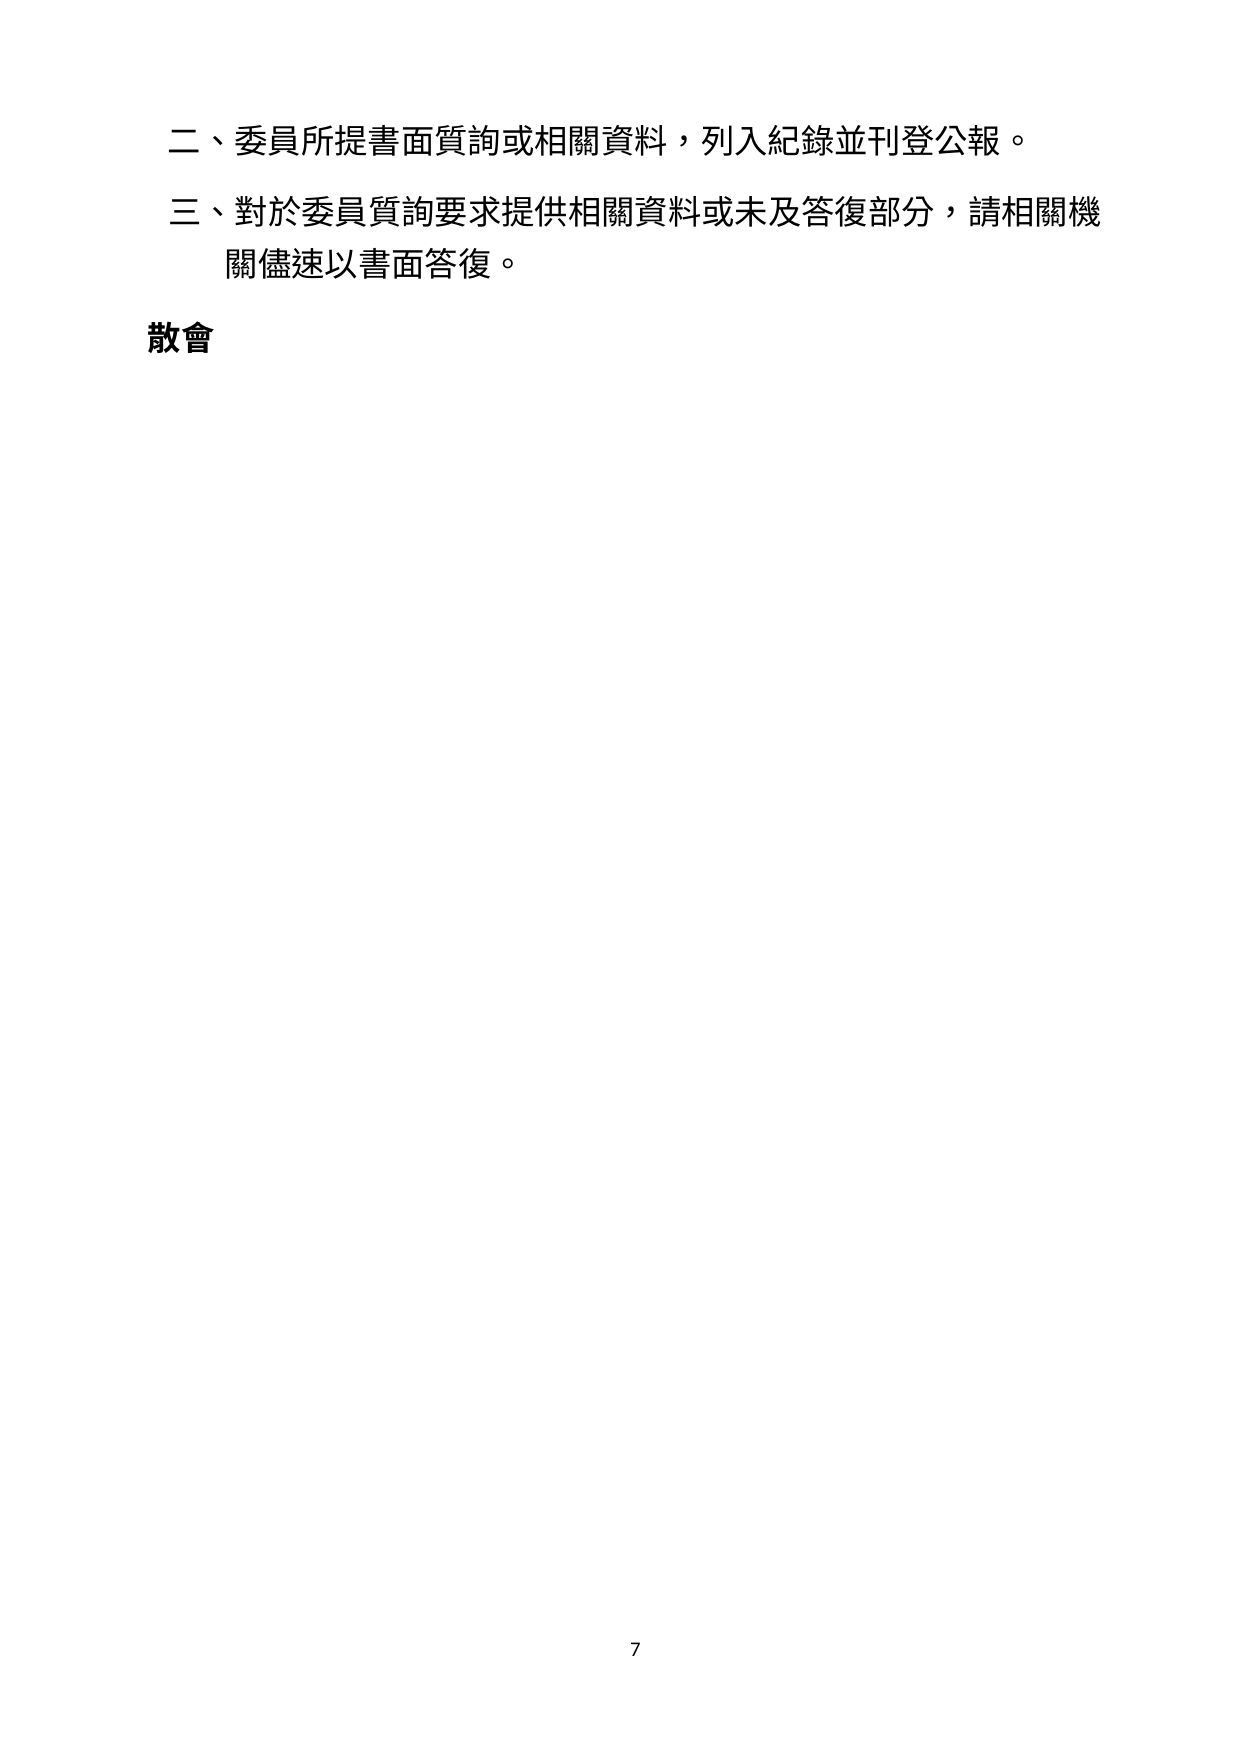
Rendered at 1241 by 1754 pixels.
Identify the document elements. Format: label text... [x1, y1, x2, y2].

text 二、委員所提書面質詢或相關資料，列入紀錄並刊登公報。 [148, 112, 1122, 164]
text 散會 [148, 312, 1120, 360]
text 三、對於委員質詢要求提供相關資料或未及答復部分，請相關機關儘速以書面答復。 [148, 183, 1122, 287]
